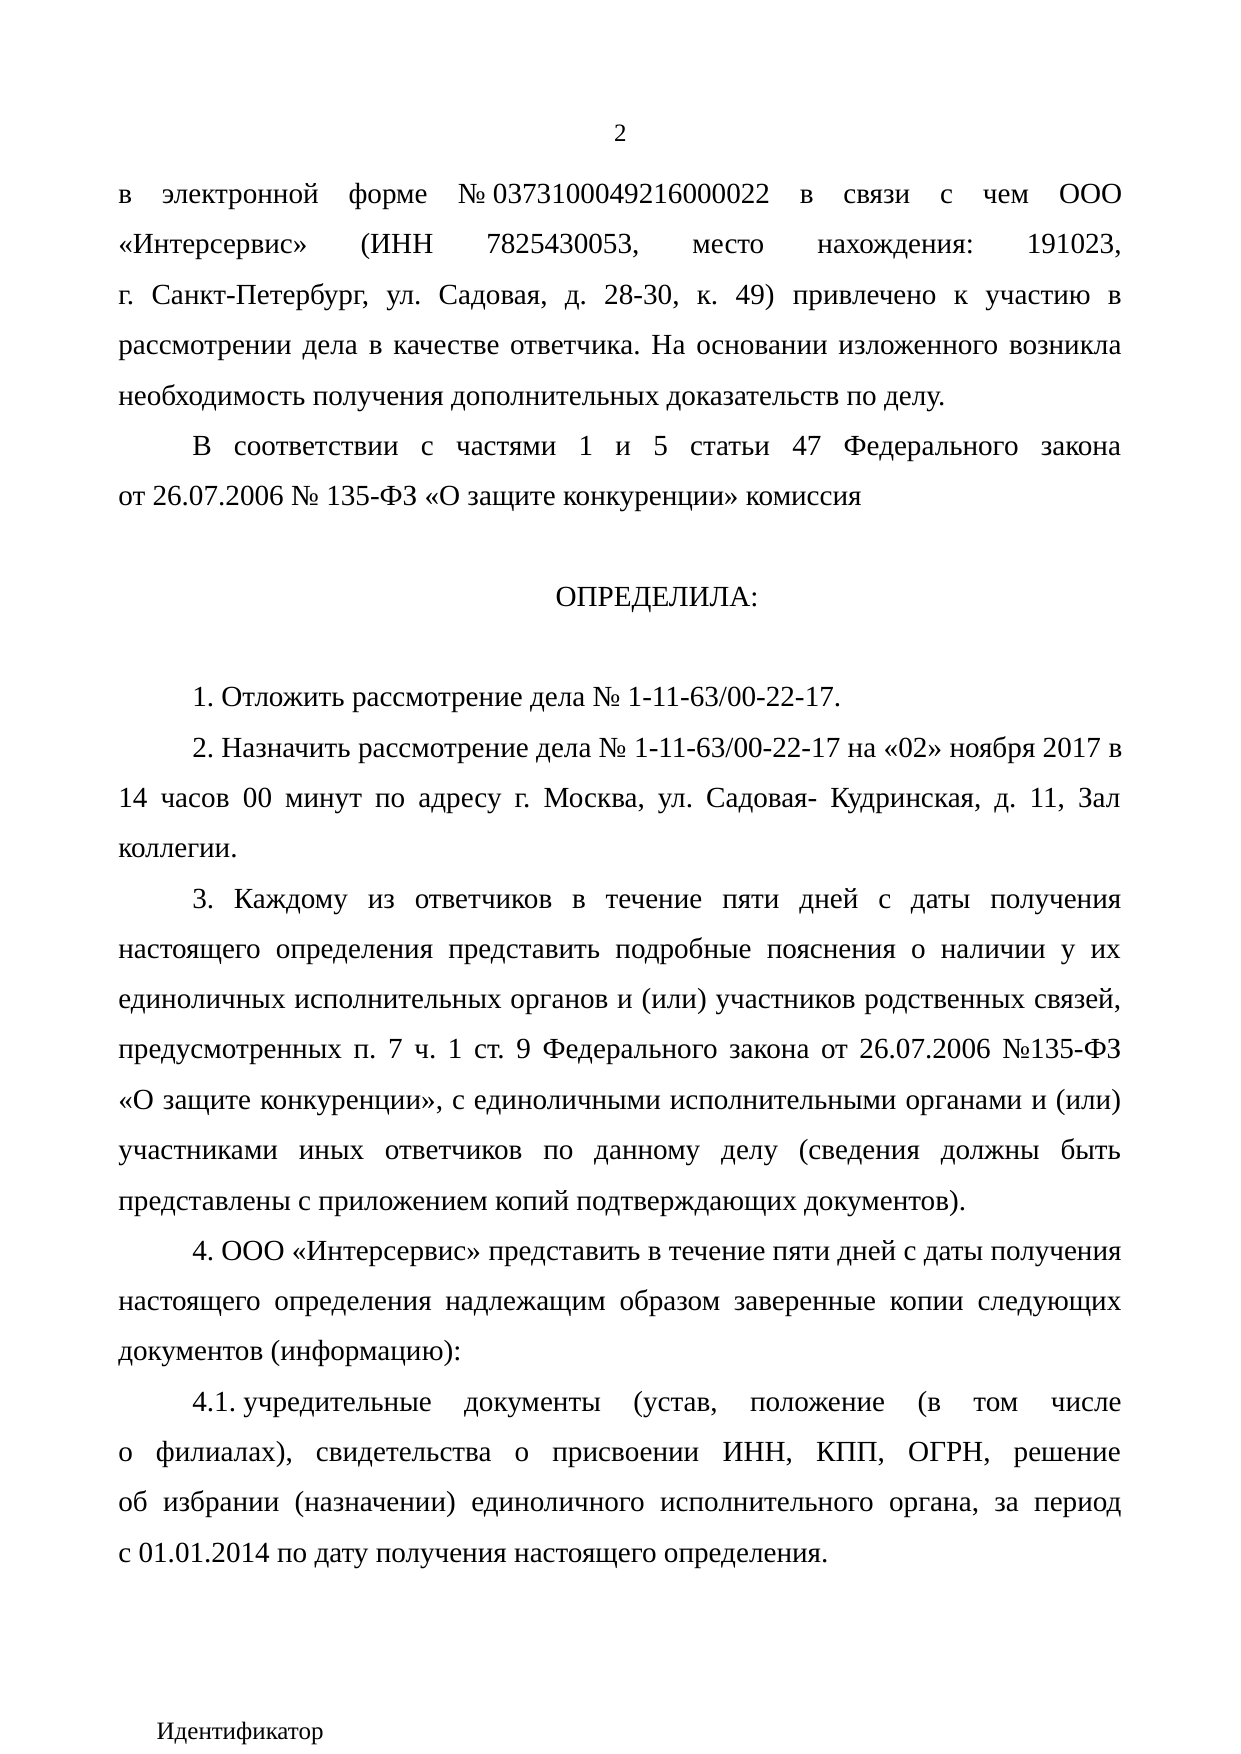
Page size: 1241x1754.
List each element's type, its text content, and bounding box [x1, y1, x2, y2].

text 1. Отложить рассмотрение дела № 1-11-63/00-22-17. [118, 679, 1122, 713]
text в электронной форме № 0373100049216000022 в связи с чем ООО «Интерсервис» (ИНН 7825430053, место нахождения: 191023, г. Санкт-Петербург, ул. Садовая, д. 28-30, к. 49) привлечено к участию в рассмотрении дела в качестве ответчика. На основании изложенного возникла необходимость получения дополнительных доказательств по делу. [118, 176, 1122, 411]
text 4. ООО «Интерсервис» представить в течение пяти дней с даты получения настоящего определения надлежащим образом заверенные копии следующих документов (информацию): [118, 1233, 1122, 1367]
text 3. Каждому из ответчиков в течение пяти дней с даты получения настоящего определения представить подробные пояснения о наличии у их единоличных исполнительных органов и (или) участников родственных связей, предусмотренных п. 7 ч. 1 ст. 9 Федерального закона от 26.07.2006 №135-ФЗ «О защите конкуренции», с единоличными исполнительными органами и (или) участниками иных ответчиков по данному делу (сведения должны быть представлены с приложением копий подтверждающих документов). [118, 881, 1122, 1216]
text 2. Назначить рассмотрение дела № 1-11-63/00-22-17 на «02» ноября 2017 в 14 часов 00 минут по адресу г. Москва, ул. Садовая- Кудринская, д. 11, Зал коллегии. [118, 730, 1122, 864]
text 4.1. учредительные документы (устав, положение (в том числе о филиалах), свидетельства о присвоении ИНН, КПП, ОГРН, решение об избрании (назначении) единоличного исполнительного органа, за период с 01.01.2014 по дату получения настоящего определения. [118, 1384, 1122, 1568]
text В соответствии с частями 1 и 5 статьи 47 Федерального закона от 26.07.2006 № 135-ФЗ «О защите конкуренции» комиссия [118, 428, 1122, 512]
text ОПРЕДЕЛИЛА: [118, 579, 1122, 612]
